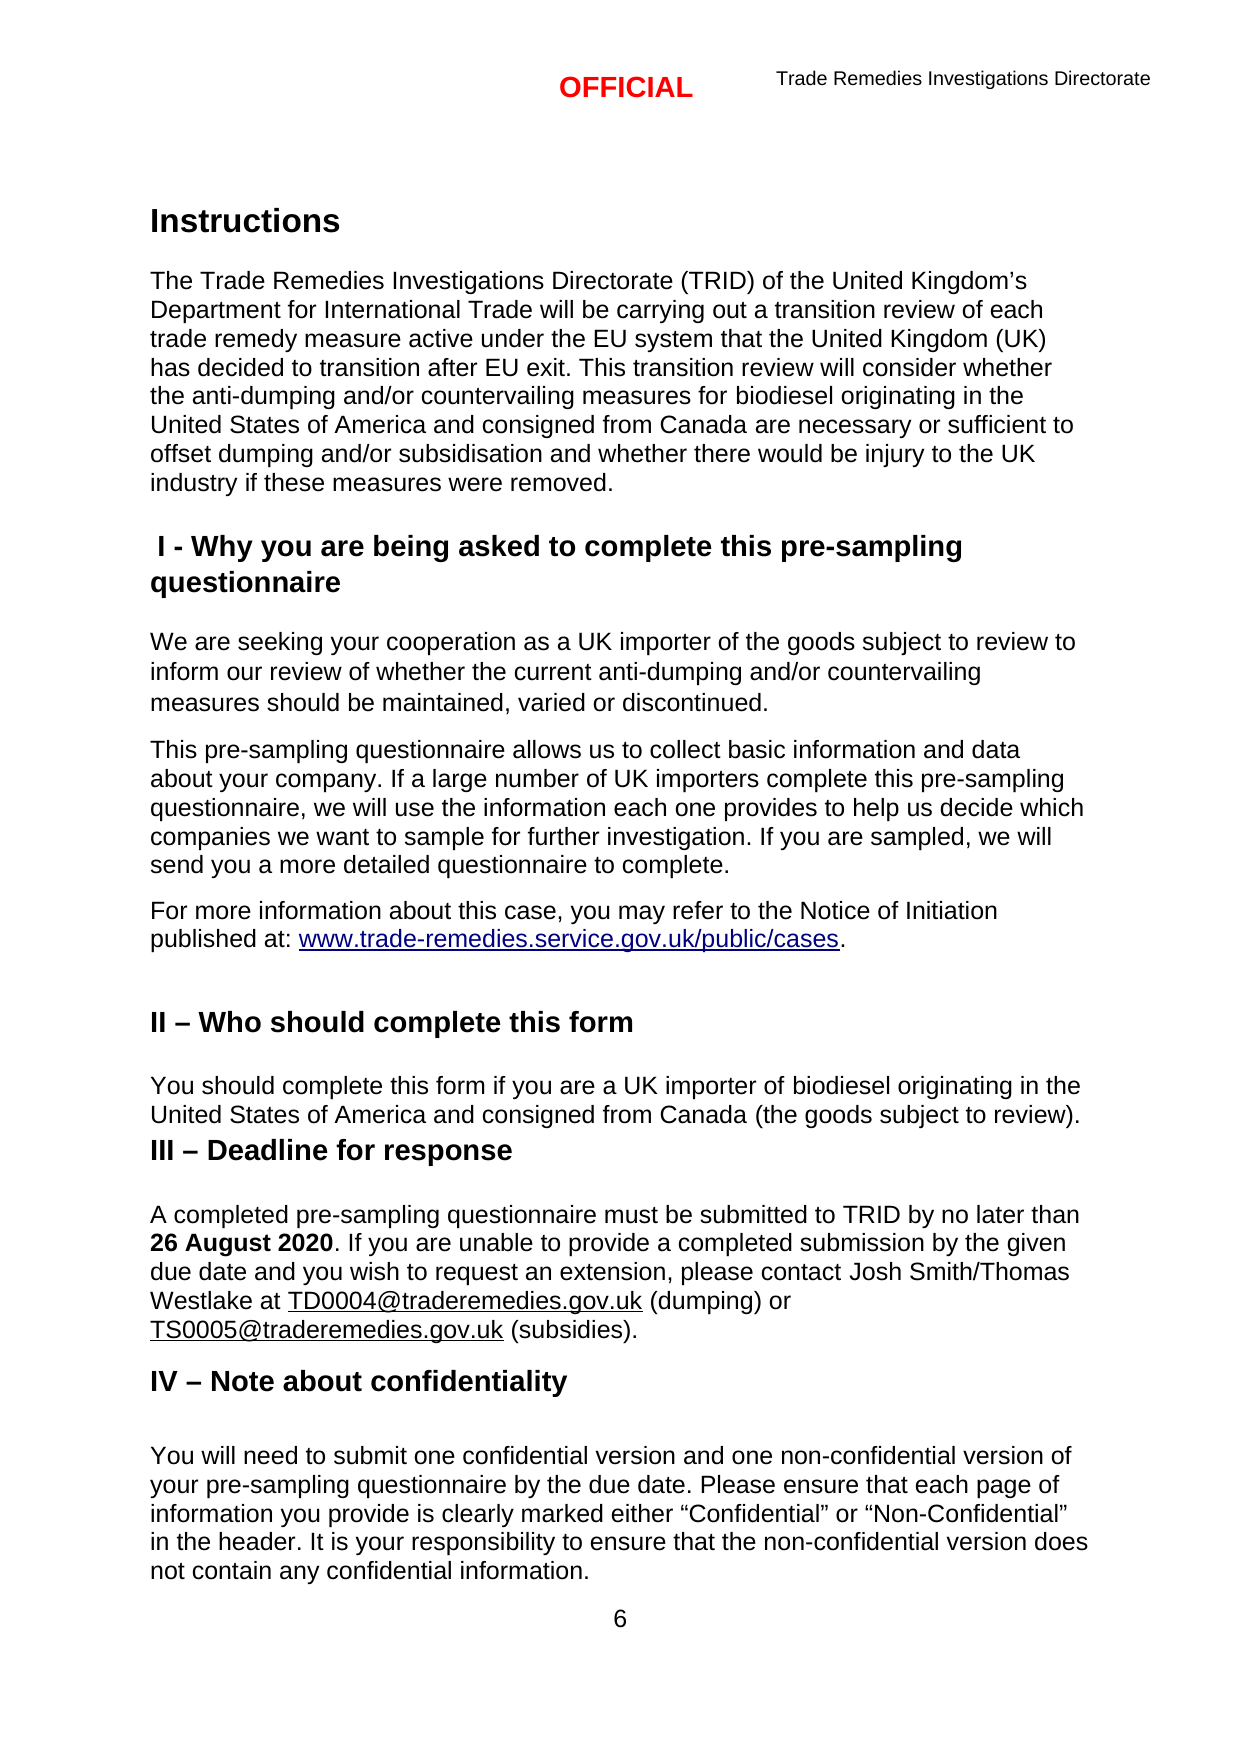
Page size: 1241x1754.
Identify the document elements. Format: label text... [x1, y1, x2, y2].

text For more information about this case, you may refer to the Notice of Initiation published at: www.trade-remedies.service.gov.uk/public/cases. [150, 896, 1090, 953]
text A completed pre-sampling questionnaire must be submitted to TRID by no later than 26 August 2020. If you are unable to provide a completed submission by the given due date and you wish to request an extension, please contact Josh Smith/Thomas Westlake at TD0004@traderemedies.gov.uk (dumping) or TS0005@traderemedies.gov.uk (subsidies). [150, 1199, 1090, 1343]
text You should complete this form if you are a UK importer of biodiesel originating in the United States of America and consigned from Canada (the goods subject to review). [150, 1071, 1090, 1129]
subtitle III – Deadline for response [150, 1133, 1090, 1167]
subtitle IV – Note about confidentiality [150, 1364, 1090, 1398]
text You will need to submit one confidential version and one non-confidential version of your pre-sampling questionnaire by the due date. Please ensure that each page of information you provide is clearly marked either “Confidential” or “Non-Confidential” in the header. It is your responsibility to ensure that the non-confidential version does not contain any confidential information. [150, 1441, 1090, 1585]
text This pre-sampling questionnaire allows us to collect basic information and data about your company. If a large number of UK importers complete this pre-sampling questionnaire, we will use the information each one provides to help us decide which companies we want to sample for further investigation. If you are sampled, we will send you a more detailed questionnaire to complete. [150, 735, 1090, 879]
subtitle Instructions [150, 202, 1090, 240]
subtitle I - Why you are being asked to complete this pre-sampling questionnaire [150, 529, 1090, 599]
text The Trade Remedies Investigations Directorate (TRID) of the United Kingdom’s Department for International Trade will be carrying out a transition review of each trade remedy measure active under the EU system that the United Kingdom (UK) has decided to transition after EU exit. This transition review will consider whether the anti-dumping and/or countervailing measures for biodiesel originating in the United States of America and consigned from Canada are necessary or sufficient to offset dumping and/or subsidisation and whether there would be injury to the UK industry if these measures were removed. [150, 266, 1090, 496]
text We are seeking your cooperation as a UK importer of the goods subject to review to inform our review of whether the current anti-dumping and/or countervailing measures should be maintained, varied or discontinued. [150, 626, 1090, 717]
subtitle II – Who should complete this form [150, 1005, 1090, 1038]
